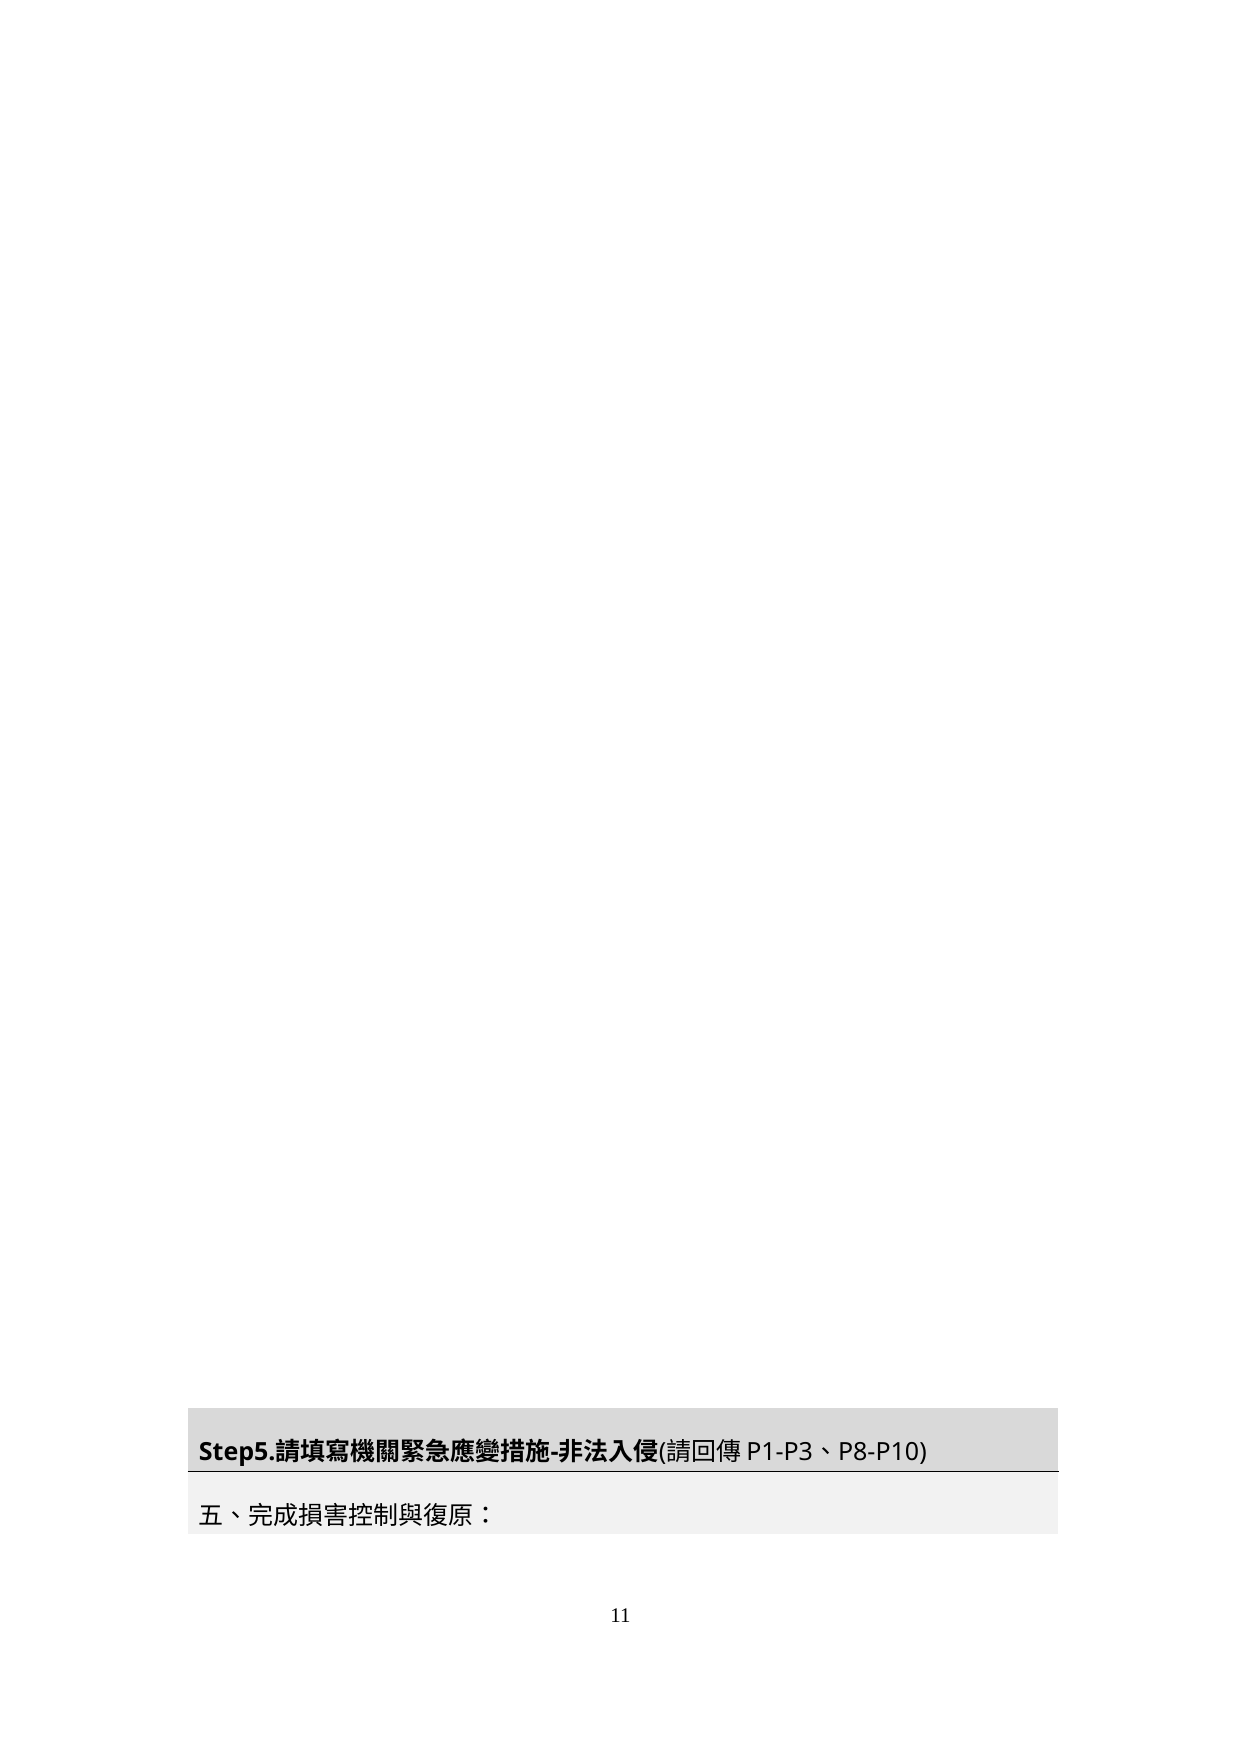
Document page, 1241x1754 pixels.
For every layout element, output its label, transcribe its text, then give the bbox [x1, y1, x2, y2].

table_header Step5.請填寫機關緊急應變措施-非法入侵(請回傳P1-P3、P8-P10) [188, 1408, 1058, 1471]
table_cell 五、完成損害控制與復原： ◎保留受害期間之相關設備紀錄資料〈複選〉(最少選填一項，如未保留相關紀錄，請於「其他保留資料或資料處罝說明」欄位說明) 已保存遭受害主機事件紀錄檔〈單選〉 〈1個月1-6個月6個月以上其他_____〉 已保存防火牆紀錄〈單選〉 〈1個月1-6個月6個月以上其他_____〉 已保存未授權存在之惡意網頁/留言/檔案/程式樣本，共_____個 其他保留資料或資料處罝說明【如未保存資料亦請說明】 __________________________________________________ __________________________________________________ ◎事件分析與影響評估〈複選〉(最少選填一項，如無對應分析評估結果，請於「影響評估說明補充」欄位說明)經分析已保存之紀錄，是否發現下列異常情形： 異常連線行為【請列出異常IP與異常連線，如：存取後台管理頁面】 __________________________________________________ __________________________________________________ 異常帳號使用【請列出帳號並說帳號權限，與判別準則，如：非上班時間帳號異常登入/登出】 __________________________________________________ __________________________________________________ 發現資料外洩情況【如：異常打包資料，請說明外洩資料類型/欄位與筆數，如：個人資料/機密性資料/非機敏性資料】 __________________________________________________ __________________________________________________ 影響評估補充說明【請填寫補充說明】 __________________________________________________ __________________________________________________ ◎封鎖、根除及復原〈複選〉(最少選填一項，如無對應變處理方式，請於「應變措施補充說明」欄位說明)因應分析結果，執行處置措施： 移除未授權存在之惡意網頁/留言/檔案/程式，共_____筆(必填) 【請說明程式名稱或路徑、檔名，如無須移除，請填寫「無」】 __________________________________________________ __________________________________________________ 將可疑IP/Domain Name列入阻擋清單(必填)【請說明設定阻擋之資訊設備與阻擋之IP，如無須阻擋，請填寫「無」】 __________________________________________________ __________________________________________________ 停用/刪除異常帳號(必填)【請說明停用/刪除之帳號，如無須移除，請填寫「無」】 __________________________________________________ __________________________________________________ 中斷受害主機網路連線行為至主機無安全性疑慮 重新建置作業系統與作業環境，完成日期 惡意程式樣本送交防毒軟體廠商，共_____個 應變措施補充說明【請填寫補充說明】 __________________________________________________ __________________________________________________ [188, 1472, 1058, 1534]
